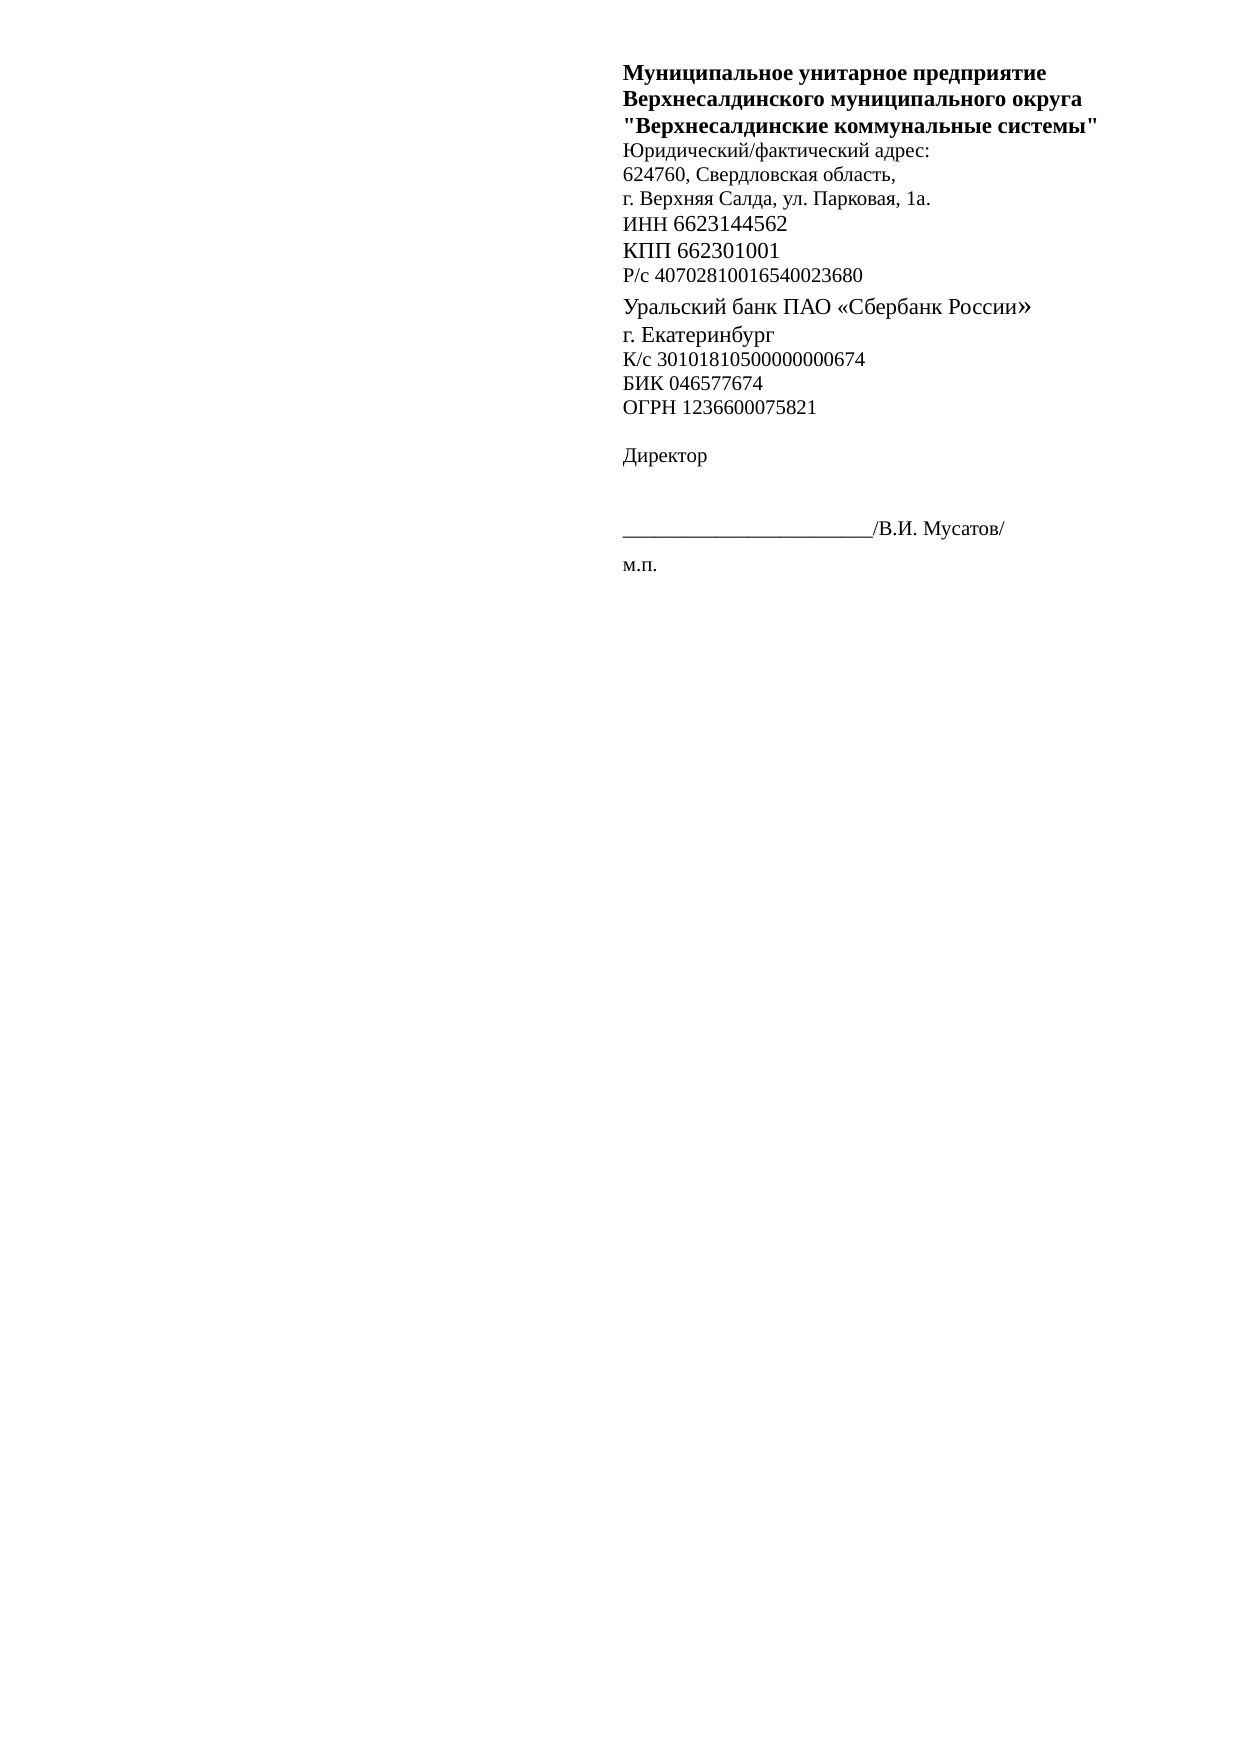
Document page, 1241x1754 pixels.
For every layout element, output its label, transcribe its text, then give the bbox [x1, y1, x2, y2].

table_cell Муниципальное унитарное предприятие Верхнесалдинского муниципального округа "Верхнесалдинские коммунальные системы" Юридический/фактический адрес: 624760, Свердловская область, г. Верхняя Салда, ул. Парковая, 1а. ИНН 6623144562 КПП 662301001 Р/с 40702810016540023680 Уральский банк ПАО «Сбербанк России» г. Екатеринбург К/с 30101810500000000674 БИК 046577674 ОГРН 1236600075821 Директор ________________________/В.И. Мусатов/ м.п. [611, 59, 1140, 602]
table_cell [107, 59, 611, 602]
